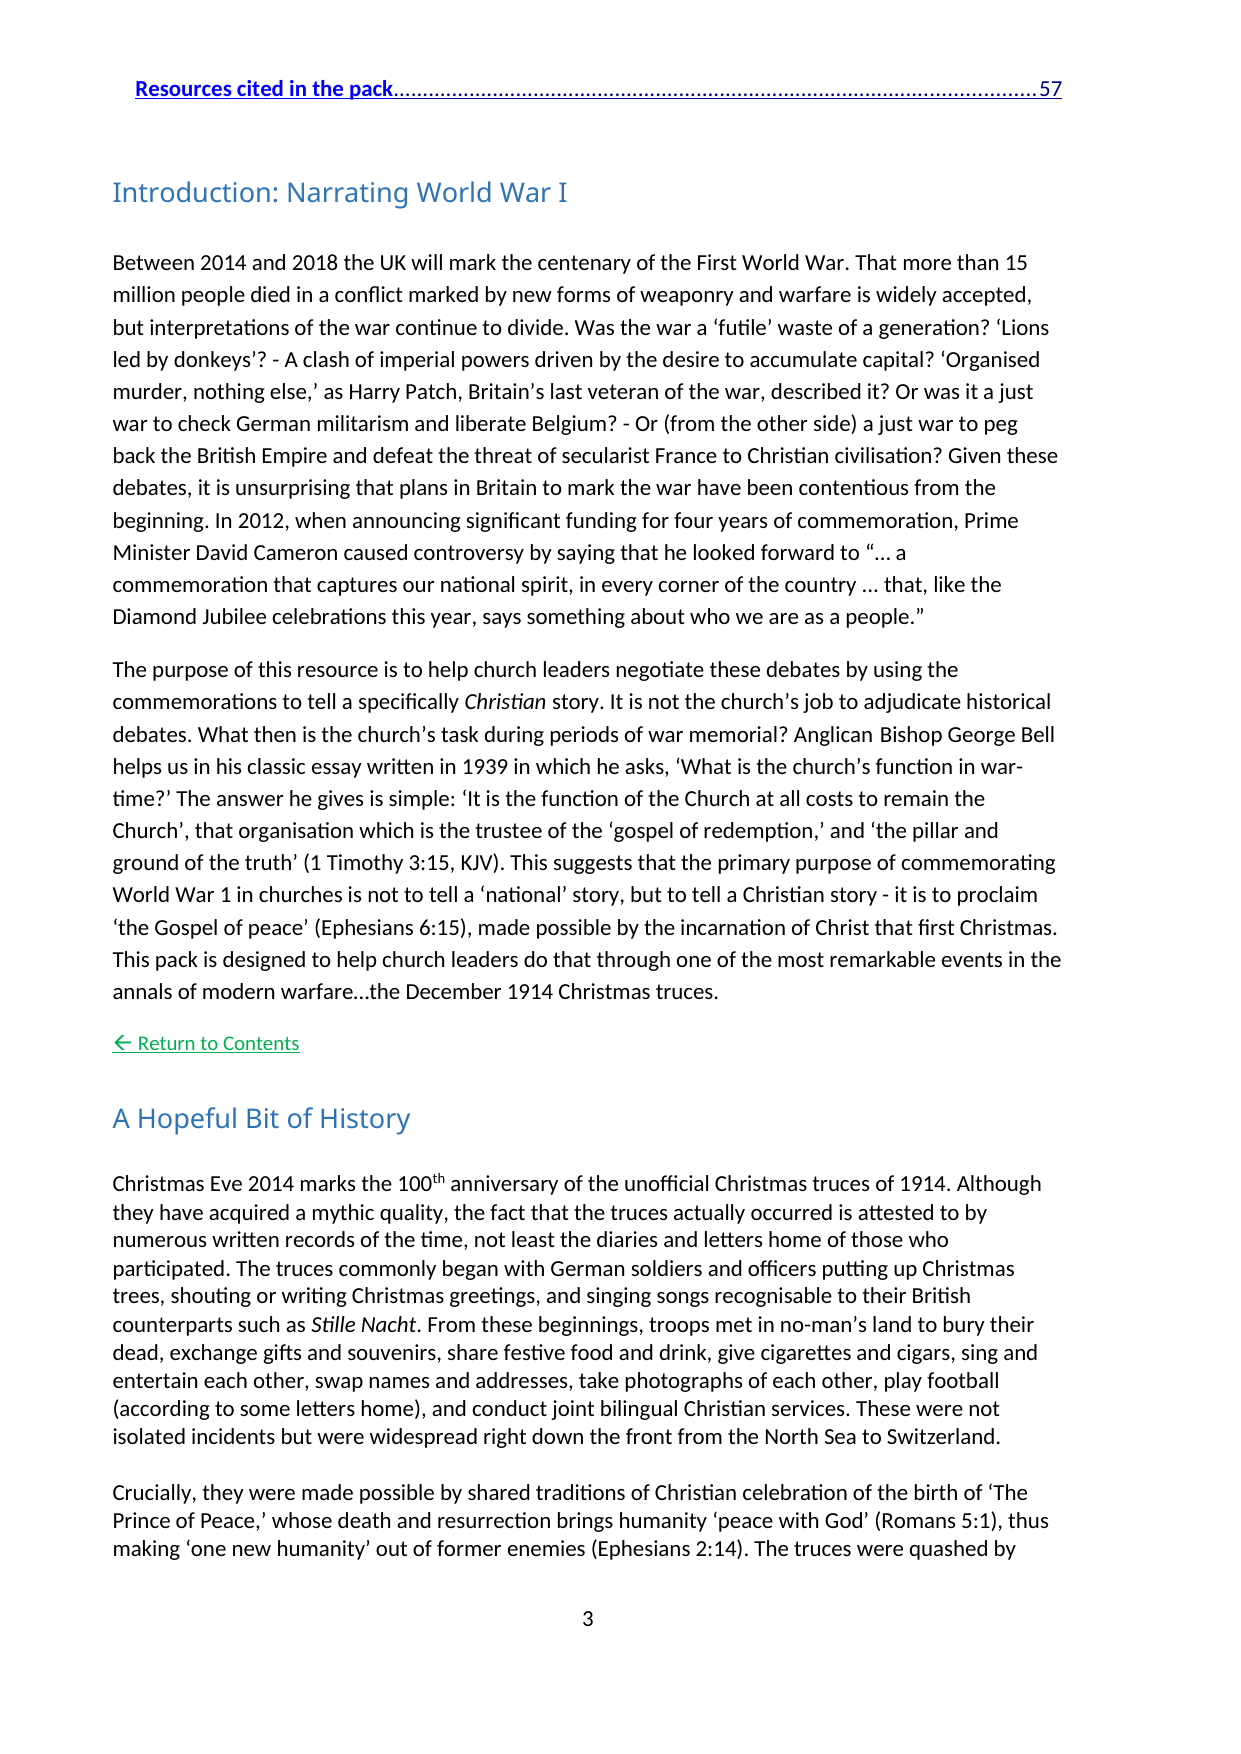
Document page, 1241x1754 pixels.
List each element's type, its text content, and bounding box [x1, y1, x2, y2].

subtitle A Hopeful Bit of History [112, 1099, 1063, 1136]
text  Return to Contents [112, 1030, 1063, 1056]
text Crucially, they were made possible by shared traditions of Christian celebration of the birth of ‘The Prince of Peace,’ whose death and resurrection brings humanity ‘peace with God’ (Romans 5:1), thus making ‘one new humanity’ out of former enemies (Ephesians 2:14). The truces were quashed by [112, 1478, 1063, 1562]
text Between 2014 and 2018 the UK will mark the centenary of the First World War. That more than 15 million people died in a conflict marked by new forms of weaponry and warfare is widely accepted, but interpretations of the war continue to divide. Was the war a ‘futile’ waste of a generation? ‘Lions led by donkeys’? - A clash of imperial powers driven by the desire to accumulate capital? ‘Organised murder, nothing else,’ as Harry Patch, Britain’s last veteran of the war, described it? Or was it a just war to check German militarism and liberate Belgium? - Or (from the other side) a just war to peg back the British Empire and defeat the threat of secularist France to Christian civilisation? Given these debates, it is unsurprising that plans in Britain to mark the war have been contentious from the beginning. In 2012, when announcing significant funding for four years of commemoration, Prime Minister David Cameron caused controversy by saying that he looked forward to “… a commemoration that captures our national spirit, in every corner of the country ... that, like the Diamond Jubilee celebrations this year, says something about who we are as a people.” [112, 248, 1063, 630]
text Resources cited in the pack 57 [135, 74, 1063, 102]
subtitle Introduction: Narrating World War I [112, 174, 1063, 211]
text Christmas Eve 2014 marks the 100th anniversary of the unofficial Christmas truces of 1914. Although they have acquired a mythic quality, the fact that the truces actually occurred is attested to by numerous written records of the time, not least the diaries and letters home of those who participated. The truces commonly began with German soldiers and officers putting up Christmas trees, shouting or writing Christmas greetings, and singing songs recognisable to their British counterparts such as Stille Nacht. From these beginnings, troops met in no-man’s land to bury their dead, exchange gifts and souvenirs, share festive food and drink, give cigarettes and cigars, sing and entertain each other, swap names and addresses, take photographs of each other, play football (according to some letters home), and conduct joint bilingual Christian services. These were not isolated incidents but were widespread right down the front from the North Sea to Switzerland. [112, 1169, 1063, 1450]
text The purpose of this resource is to help church leaders negotiate these debates by using the commemorations to tell a specifically Christian story. It is not the church’s job to adjudicate historical debates. What then is the church’s task during periods of war memorial? Anglican Bishop George Bell helps us in his classic essay written in 1939 in which he asks, ‘What is the church’s function in war-time?’ The answer he gives is simple: ‘It is the function of the Church at all costs to remain the Church’, that organisation which is the trustee of the ‘gospel of redemption,’ and ‘the pillar and ground of the truth’ (1 Timothy 3:15, KJV). This suggests that the primary purpose of commemorating World War 1 in churches is not to tell a ‘national’ story, but to tell a Christian story - it is to proclaim ‘the Gospel of peace’ (Ephesians 6:15), made possible by the incarnation of Christ that first Christmas. This pack is designed to help church leaders do that through one of the most remarkable events in the annals of modern warfare…the December 1914 Christmas truces. [112, 655, 1063, 1005]
